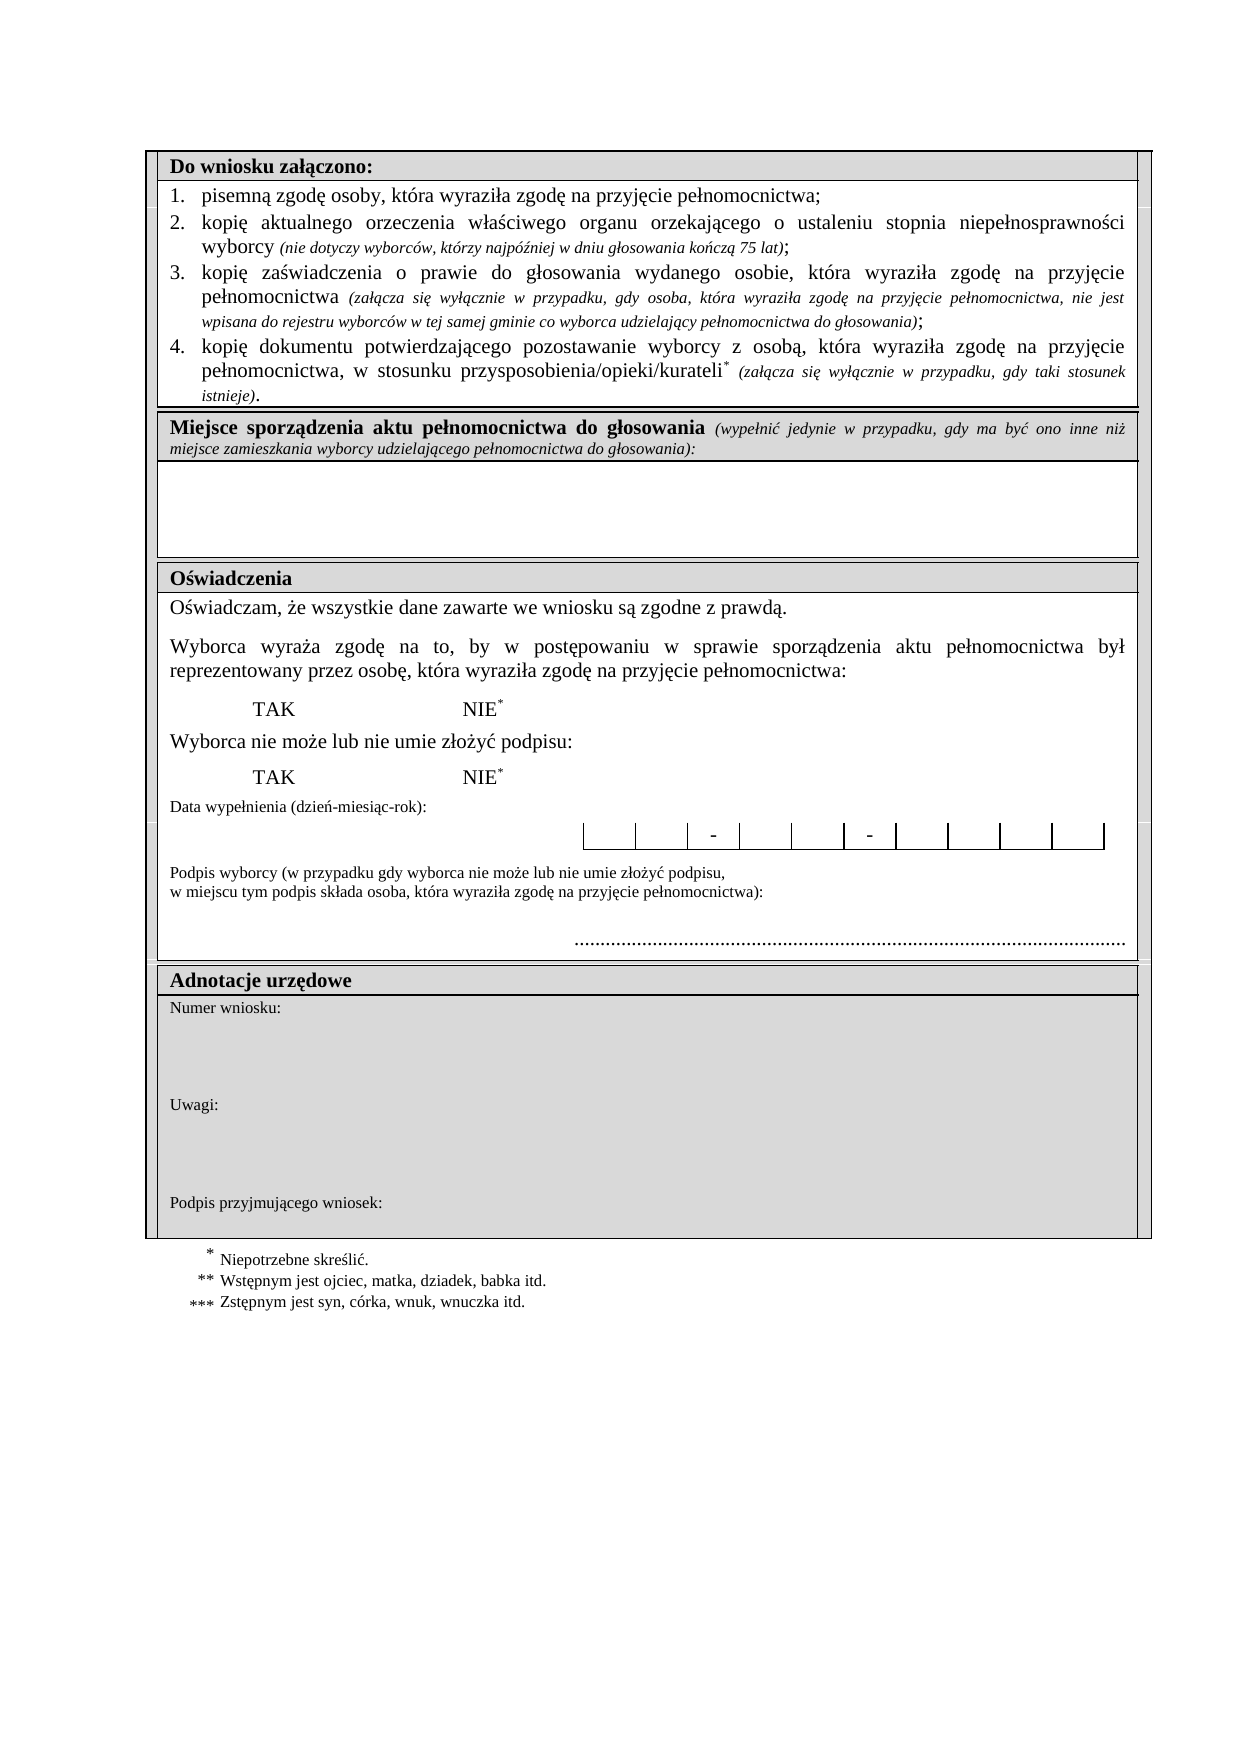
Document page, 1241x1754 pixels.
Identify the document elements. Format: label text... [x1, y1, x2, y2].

table_cell [1138, 460, 1151, 557]
table_cell [1138, 1092, 1151, 1190]
table_cell TAK [158, 696, 462, 726]
table_cell kopię zaświadczenia o prawie do głosowania wydanego osobie, która wyraziła zgodę na przyjęcie pełnomocnictwa (załącza się wyłącznie w przypadku, gdy osoba, która wyraziła zgodę na przyjęcie pełnomocnictwa, nie jest wpisana do rejestru wyborców w tej samej gminie co wyborca udzielający pełnomocnictwa do głosowania); [201, 258, 1137, 332]
table_cell 2. [158, 208, 201, 258]
table_cell pisemną zgodę osoby, która wyraziła zgodę na przyjęcie pełnomocnictwa; [201, 181, 1137, 207]
table_cell [1138, 849, 1151, 924]
table_cell [1138, 332, 1151, 406]
table_cell [147, 924, 157, 959]
table_cell [158, 823, 583, 849]
table_cell [147, 960, 158, 964]
table_header [147, 152, 157, 180]
table_cell [1138, 726, 1151, 765]
table_cell [1138, 258, 1151, 332]
table_cell [1138, 765, 1151, 795]
table_cell Wyborca wyraża zgodę na to, by w postępowaniu w sprawie sporządzenia aktu pełnomocnictwa był reprezentowany przez osobę, która wyraziła zgodę na przyjęcie pełnomocnictwa: [158, 632, 1137, 696]
table_cell .......................................................................................................... [158, 924, 1137, 959]
table_cell [949, 823, 999, 849]
table_cell Podpis przyjmującego wniosek: [158, 1190, 1137, 1238]
table_cell Data wypełnienia (dzień-miesiąc-rok): [158, 795, 583, 822]
table_cell [147, 726, 157, 765]
table_cell [1138, 632, 1151, 696]
table_cell [1104, 795, 1137, 822]
table_cell NIE* [463, 696, 1137, 726]
table_cell [147, 795, 157, 822]
table_cell Miejsce sporządzenia aktu pełnomocnictwa do głosowania (wypełnić jedynie w przypadku, gdy ma być ono inne niż miejsce zamieszkania wyborcy udzielającego pełnomocnictwa do głosowania): [158, 413, 1137, 460]
table_cell [1138, 795, 1151, 822]
table_cell 3. [158, 258, 201, 332]
table_cell Wyborca nie może lub nie umie złożyć podpisu: [158, 726, 1137, 765]
table_cell 1. [158, 181, 201, 207]
table_cell kopię aktualnego orzeczenia właściwego organu orzekającego o ustaleniu stopnia niepełnosprawności wyborcy (nie dotyczy wyborców, którzy najpóźniej w dniu głosowania kończą 75 lat); [201, 208, 1137, 258]
table_cell [147, 562, 157, 592]
table_cell [1138, 562, 1151, 592]
table_cell [147, 406, 158, 411]
table_cell Oświadczenia [158, 563, 1137, 592]
table_cell [1138, 994, 1151, 1092]
table_cell [1138, 696, 1151, 726]
table_cell Podpis wyborcy (w przypadku gdy wyborca nie może lub nie umie złożyć podpisu, w miejscu tym podpis składa osoba, która wyraziła zgodę na przyjęcie pełnomocnictwa): [158, 849, 1137, 924]
table_cell [147, 965, 157, 994]
table_cell [147, 411, 157, 460]
table_cell [158, 462, 1137, 557]
table_cell [1138, 960, 1151, 964]
table_cell [147, 332, 157, 406]
table_cell [147, 460, 157, 557]
table_cell [1138, 965, 1151, 994]
table_cell [147, 258, 157, 332]
table_cell Oświadczam, że wszystkie dane zawarte we wniosku są zgodne z prawdą. [158, 593, 1137, 632]
table_cell NIE* [463, 765, 1137, 795]
table_cell [1053, 823, 1103, 849]
table_cell - [688, 823, 739, 849]
table_cell [1138, 924, 1151, 959]
table_cell [1138, 208, 1151, 258]
table_cell [1138, 411, 1151, 460]
table_cell [1001, 823, 1051, 849]
table_cell kopię dokumentu potwierdzającego pozostawanie wyborcy z osobą, która wyraziła zgodę na przyjęcie pełnomocnictwa, w stosunku przysposobienia/opieki/kurateli* (załącza się wyłącznie w przypadku, gdy taki stosunek istnieje). [201, 332, 1137, 406]
table_cell [147, 765, 157, 795]
table_cell 4. [158, 332, 201, 406]
table_cell - [845, 823, 895, 849]
table_cell [1138, 557, 1151, 562]
table_cell [147, 849, 157, 924]
table_cell Uwagi: [158, 1092, 1137, 1190]
table_cell [147, 1190, 157, 1238]
table_cell Adnotacje urzędowe [158, 966, 1137, 994]
table_cell [1138, 1190, 1151, 1238]
table_cell [147, 557, 158, 562]
table_cell [147, 1092, 157, 1190]
table_cell [584, 823, 635, 849]
table_cell [897, 823, 947, 849]
table_cell [1138, 823, 1151, 849]
table_cell [147, 632, 157, 696]
table_cell [792, 823, 843, 849]
table_cell [147, 208, 157, 258]
table_cell [1138, 180, 1151, 207]
table_cell [740, 823, 791, 849]
table_cell [147, 696, 157, 726]
table_cell Niepotrzebne skreślić. Wstępnym jest ojciec, matka, dziadek, babka itd. Zstępnym jest syn, córka, wnuk, wnuczka itd. [214, 1239, 1152, 1322]
table_header Do wniosku załączono: [158, 152, 1137, 180]
table_cell [1138, 406, 1151, 411]
table_cell [1138, 592, 1151, 632]
table_cell [583, 795, 1104, 822]
table_cell [147, 994, 157, 1092]
table_cell * ** *** [146, 1239, 214, 1322]
table_header [1138, 152, 1151, 180]
table_cell [147, 592, 157, 632]
table_cell [1105, 823, 1137, 849]
table_cell [636, 823, 687, 849]
table_cell Numer wniosku: [158, 996, 1137, 1092]
table_cell [158, 558, 1138, 562]
table_cell TAK [158, 765, 462, 795]
table_cell [147, 180, 157, 207]
table_cell [147, 823, 157, 849]
